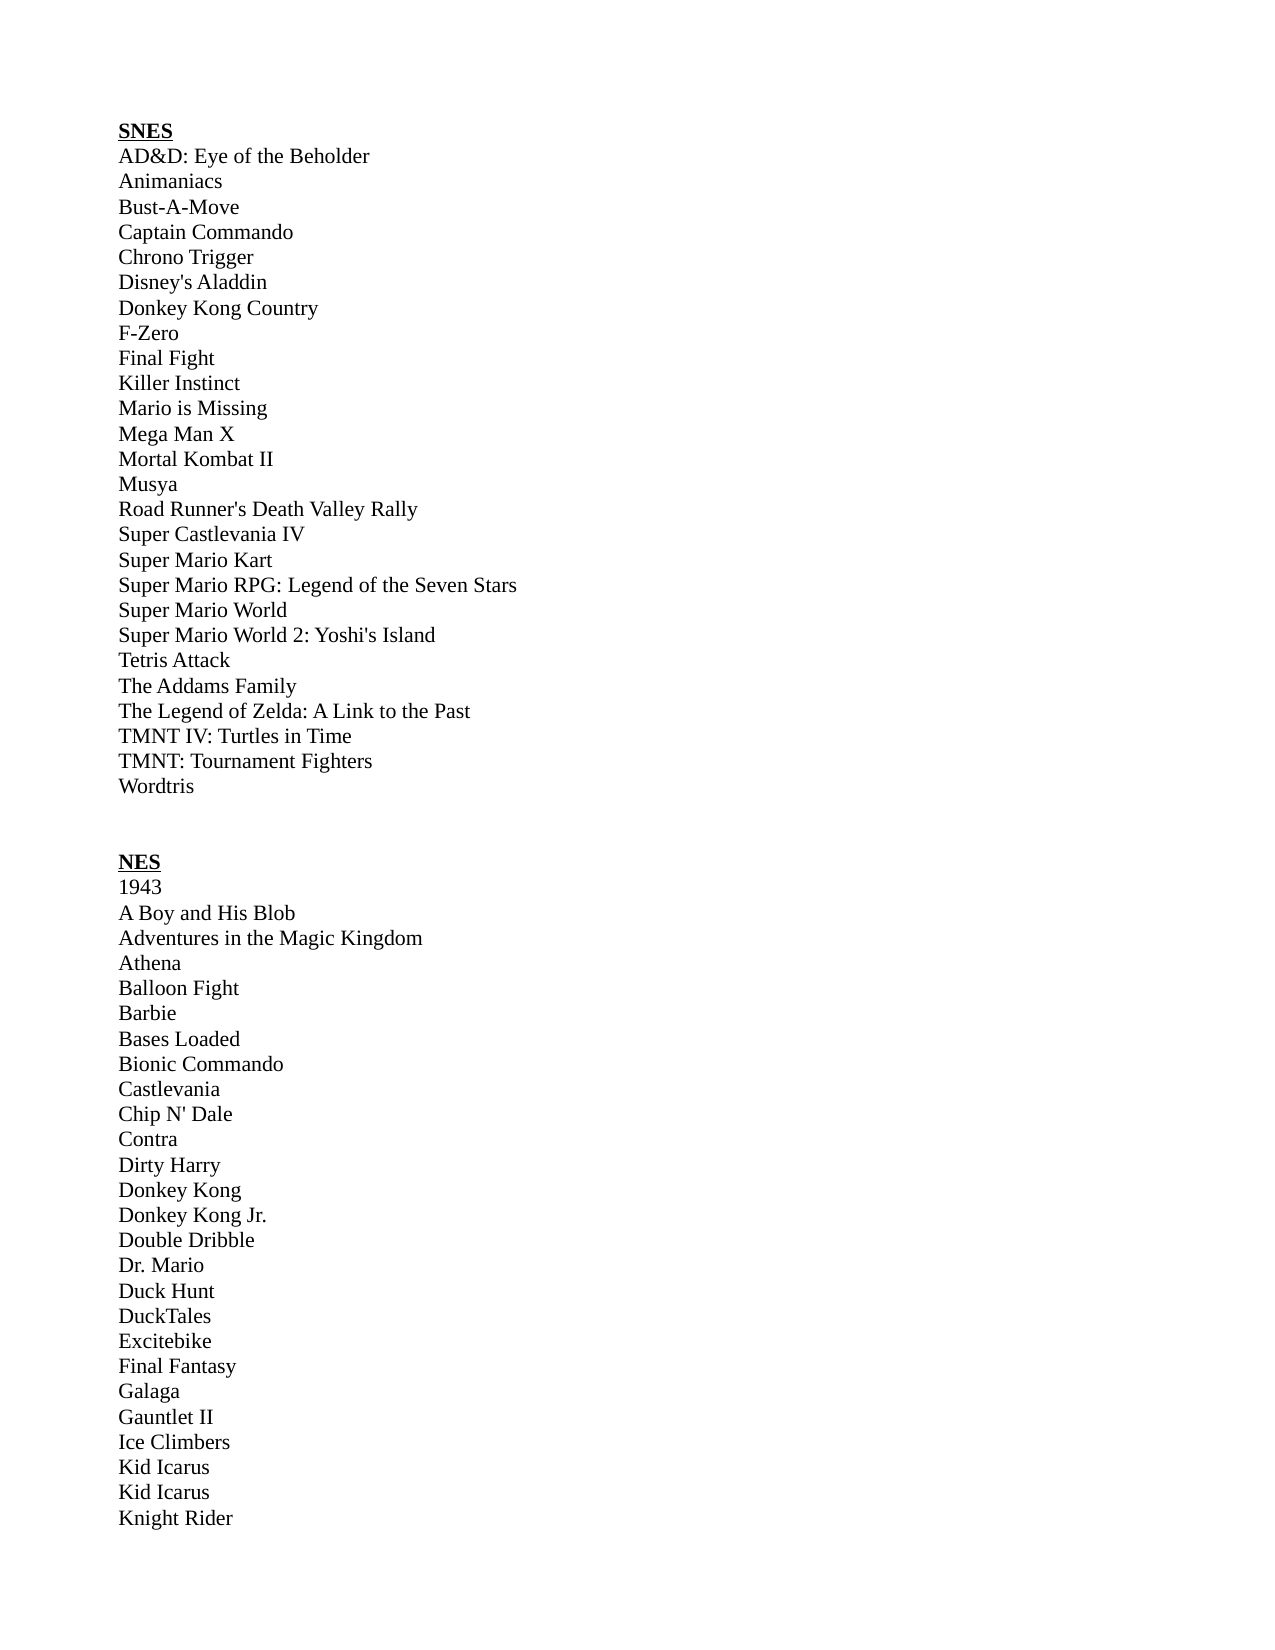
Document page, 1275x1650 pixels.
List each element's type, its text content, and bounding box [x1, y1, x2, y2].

text Donkey Kong [118, 1177, 1157, 1202]
text Mortal Kombat II [118, 446, 1157, 471]
text A Boy and His Blob [118, 899, 1157, 925]
text Musya [118, 471, 1157, 496]
text Excitebike [118, 1328, 1157, 1353]
text Kid Icarus [118, 1454, 1157, 1479]
text Mega Man X [118, 421, 1157, 446]
text DuckTales [118, 1303, 1157, 1328]
text Double Dribble [118, 1227, 1157, 1252]
text Mario is Missing [118, 395, 1157, 421]
text Contra [118, 1126, 1157, 1152]
text Bases Loaded [118, 1026, 1157, 1051]
text The Legend of Zelda: A Link to the Past [118, 698, 1157, 723]
text Super Castlevania IV [118, 521, 1157, 547]
text Bionic Commando [118, 1051, 1157, 1076]
text Athena [118, 950, 1157, 975]
text Final Fight [118, 345, 1157, 370]
text Super Mario Kart [118, 547, 1157, 572]
text Castlevania [118, 1076, 1157, 1101]
text SNES [118, 118, 1157, 143]
text NES [118, 849, 1157, 874]
text 1943 [118, 874, 1157, 899]
text F-Zero [118, 320, 1157, 345]
text Super Mario World 2: Yoshi's Island [118, 622, 1157, 647]
text Balloon Fight [118, 975, 1157, 1000]
text Galaga [118, 1378, 1157, 1404]
text Super Mario RPG: Legend of the Seven Stars [118, 572, 1157, 597]
text Road Runner's Death Valley Rally [118, 496, 1157, 521]
text Barbie [118, 1000, 1157, 1026]
text Gauntlet II [118, 1404, 1157, 1429]
text Super Mario World [118, 597, 1157, 622]
text Bust-A-Move [118, 194, 1157, 219]
text Chip N' Dale [118, 1101, 1157, 1126]
text Dr. Mario [118, 1252, 1157, 1278]
text Duck Hunt [118, 1278, 1157, 1303]
text Wordtris [118, 773, 1157, 799]
text Animaniacs [118, 168, 1157, 194]
text TMNT: Tournament Fighters [118, 748, 1157, 773]
text Donkey Kong Jr. [118, 1202, 1157, 1227]
text Dirty Harry [118, 1152, 1157, 1177]
text Ice Climbers [118, 1429, 1157, 1454]
text Knight Rider [118, 1504, 1157, 1530]
text TMNT IV: Turtles in Time [118, 723, 1157, 748]
text Adventures in the Magic Kingdom [118, 925, 1157, 950]
text Chrono Trigger [118, 244, 1157, 269]
text Final Fantasy [118, 1353, 1157, 1378]
text Kid Icarus [118, 1479, 1157, 1504]
text AD&D: Eye of the Beholder [118, 143, 1157, 168]
text Killer Instinct [118, 370, 1157, 395]
text The Addams Family [118, 673, 1157, 698]
text Donkey Kong Country [118, 294, 1157, 320]
text Tetris Attack [118, 647, 1157, 673]
text Captain Commando [118, 219, 1157, 244]
text Disney's Aladdin [118, 269, 1157, 294]
